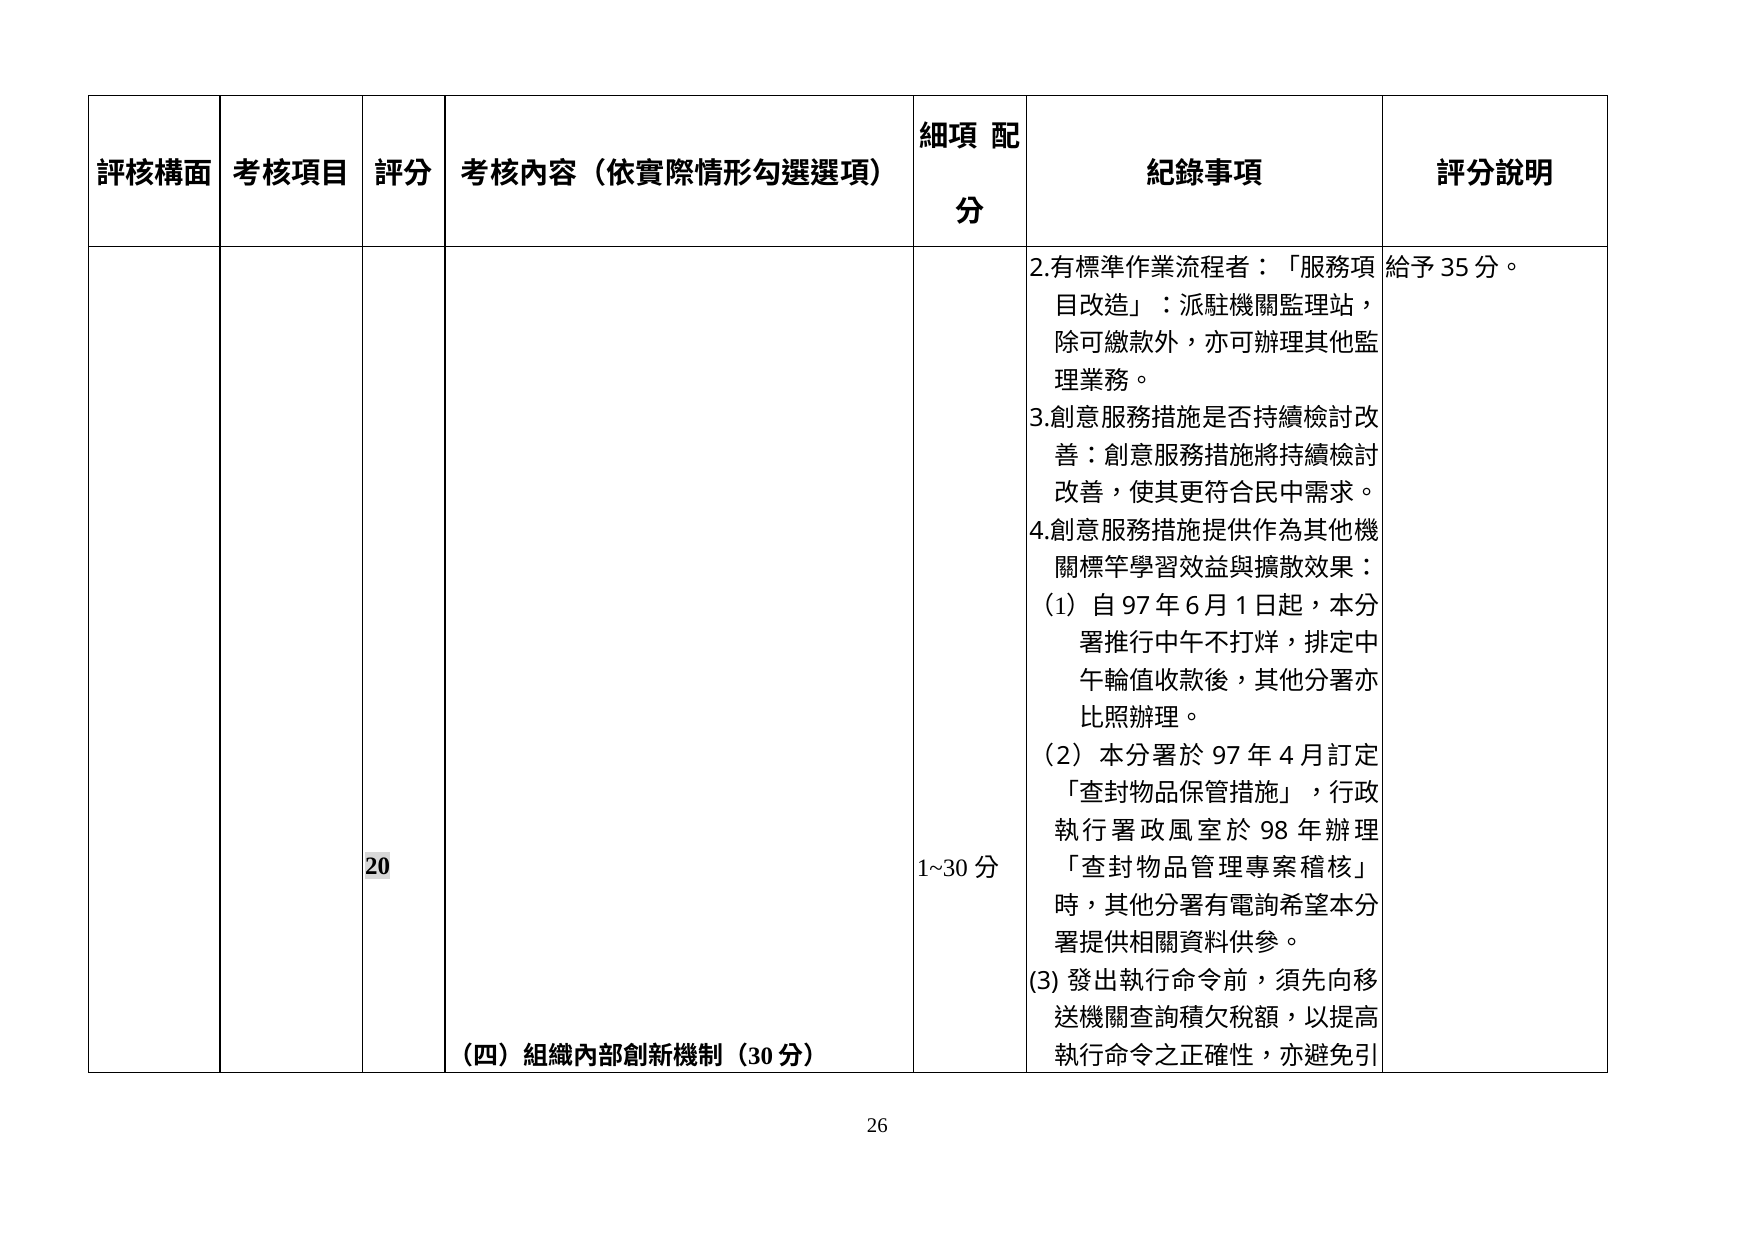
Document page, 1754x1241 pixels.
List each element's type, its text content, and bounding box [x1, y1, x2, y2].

table_header 評分 [363, 96, 444, 246]
table_cell 服務流程（280分） 得分：251分 二、 機關形象（170分） 得分：159分 三、 顧客關係（150分） 得分：114分 一、 資訊提供及檢索服務（100分） 得分：78分 二、 線上服務及電子參與（100分） 得分：56 提供創新（意）服務情形（200） 得分：175分 [221, 247, 362, 1072]
table_header 考核項目 [221, 96, 362, 246]
table_header 細項 配分 [914, 96, 1026, 246]
table_cell [89, 247, 219, 1072]
table_header 考核內容（依實際情形勾選選項） [446, 96, 913, 246]
table_header 紀錄事項 [1027, 96, 1382, 246]
table_cell 各項數據採計103年1至12月 扣除義務人至超商、銀行及郵局繳款，清償金額經由本分署代收，並代義務人解繳至各移送機關，共7億686萬3,623元，舉其要者如下： 1.103年1~12月總徵起金額：10億7,082萬8,771元 2.超商、銀行及郵局繳款34,239件，金額2億3,184萬4,833元 3.各移送機關派駐代理人、出納及各移送機關收款金額8億3,898萬3,938元，收款比率78.35%。 1.檢討簡化申辦流程： 繳交國稅及地方稅之稅額有利息累計之情事，因此，如無稅務機關派駐本分署時，將發生繳款金額之疑義及民眾無法立即取得稅務機關之收據，因此，要求稅務機關派駐本分署時，除可解決繳款金額之疑義外，亦可使民眾立即取得稅務機關之收據，省卻先由本分署開立收據予民眾，待稅務機關收到款項並確認金額無訛後，再開立稅務機關收據予民眾之繁雜程序。 2.績效：【附件2】之10 （1）「為民服務工作意見調查表」之「10.申辦案件的流程及速度」： A滿意（含非常滿意）：323位。 B.無效問卷：7位(未作答或勾選2個) C.滿意度：97.29% （2）依「為民服務工作意見調查表」之「申辦案件的流程及速度」之「所花費時間」：【附件2】之11 A.5分鐘以內：170件，占58.42%。 B.5至15分鐘以內：104件，占35.74%。 C.15分鐘以內：185件，占94.16%。 D.無效問卷：48位 1.民眾如需分期繳納案款時，原需具狀申請，但因具狀內容是許多民眾所不了解，因此，為求便民，現今只要在分署內網站下載或服務台索取「分期繳納申請書」，勾選無法一次完納全部金額之原因（條列式表格）後，即可完成分期繳納之申請。 2.本分署辦理拍賣時，將投標書及委任狀相結合，方便民眾委託他人投標時使用，無需再撰寫另一委任狀，不僅簡化申請流程，易符合節能減碳之趨勢。 3.義務人至分署繳款、採購案之廠商現場及電子領標、民眾申訴陳請皆無需檢付任何書證即可辦理。 4.辦理拍賣時，民眾只需帶身分證明文件。 5.採購案開標及簽約時，廠商負責人親自到場時，只需帶公司及負責人印章；若非負責人時，需加帶身分證明文件及委託書。 1.網站（http://www.tny.moj.gov.tw/） 繳款通知提供承辦單位及電話，且於服務場所及網站（頁）公布標準處理流程(執行案件處理作業流程圖)、承辦單位及電話。【附件3】(網站) 2.義務人至本分署後，志工等會主動告知申請人處理程序。(現場繳款流程圖) 1.義務人至本分署，承辦人、役男、委外人員、志工可提供現場案件查詢服務。 2.本分署網站（http://www.tny.moj.gov.tw/）及信封與業務宣導摺頁有提供電話、地址、網址及位置圖。 3.傳繳通知亦有承辦單位之電話及股別。【附件4】 1.網站民意信箱及廉政信箱，或以書面形式申辦案件者，每日皆有專人受理申辦，當收到申辦案件後，如有疑問時，會以電話（如留有電話號碼）聯繫詢問確認，如無疑問，立即會辦相關單位陳核分署長，處理完成後都以電話或E-mail告知辦理情形。 2.陳情案件回復後，以郵件或廣告回信寄發處理情形問卷調查並作後續分析。 「為民服務工作意見調查表」1.「洽公環境滿意度及環境整潔及綠化、美化情形」：回收339件【附件2】之1 1.滿意（含非常滿意）：330位。 2.無效問卷：2位(未作答或勾選2個) 3.滿意度：97.92% 1.機關提供「核心設施」（為民服務中心），亦備有「一般設施」供民眾使用，如有不足或損壞時，通知採購單位採購或請廠商維修。 2.「為民服務工作意見調查表」2.「本分署服務設備、引導標示是否清楚」： 回收339件【附件2】之2 A.滿意（含非常滿意）：317位。 B.無效問卷：5位(未作答或勾選2個) C.滿意度：94.91% 「為民服務工作意見調查表」7.「承辦人的服務態度」：【附件2】之7 1.滿意（含非常滿意）：330位。 2.無效問卷：5位(未作答或勾選2個) 3.滿意度：98.80% 1.上級行政執行署電話禮貌測試合計：24人【附件5】 測試等第優良：24人 2.本分署測試：36人，平均89.63分。 【附件6】 「月為民服務工作意見調查表」之9.「承辦人的問題回應正確率」：【附件2】之9 1.滿意（含非常滿意）：322位。 2.無效問卷：5位(未作答或勾選2個) 3.滿意度：96.41% 1.網站施政宣導：執行業務公告 獎勵檢舉滯欠大戶生活奢華問答、 常見問題、鑑定人估價作業規定、如「動產拍賣」、「不動產拍賣」、「便利商店代收案款」、「繼承新法 報你知」及「反毒參一咖」等資料皆置機關網站公告周知。【附件7】 2.服務場所文宣品宣導【附件8.9.10】 洽公資訊、機關簡介、不動產拍賣「便利商店代收案款」、政風宣導等。 3.施政宣導活動 (1)大廳公布欄及牆作政風宣導。 (2)櫃台放業務宣導文宣。 4.參與公益或社區活動施政宣導 愛心社或替代役公益或檔案運用活動，贈送機關宣導品環保筷。【附件13】 5.針對社會關心或具指標個案召開記者會或發佈新聞稿。 「為民服務工作意見調查表」11項：【附件2】、【附件15、16】 1.滿意度90%以上：9項(102年7項) 2.滿意度85%以上：2項(102年4項) 3.滿意度80%以下：0項(102年0項) 4.滿意度成長率：102年及103年同季相比較 (1)洽公環境滿意度及環境整潔及綠化、美化情形。 (2)本分署服務設備、引導標示是否清楚。 (3)電話禮貌。 (4)服務台服務。 (5)本分署機關網站提供資訊情形。 (6)行政執行事件有關規定獲知管道。 (7)承辦人的服務態度。 (8)申請案件時，承辦人員對規定解說是否詳細。 (9)承辦人的問題回應正確率。 (10)申辦案件的流程及速度。 (11)申辦案件所花費的時間。 5.申辦案件所花費的時間與上年度比較。 (1)102年平均花費時間：7.82分 (2)103年平均花費時間：6.43分 6.滿意度分析檢討：【附件17】 會各單位檢討改善。 1.辦理民眾陳請（申訴）件數： 總計：24件【附件18】 2.寄發處理情形問卷調查：24件 3.未寄發問卷：0件(重復陳情或其他) 4.問卷回收：0件 5.滿意度分析： (1)非常滿意：0件 (2)滿意：0件 (3)尚可：0件 (4)不滿意：0件 (5)非常不滿意：0件 (6)滿意度：0%(非常滿意+滿意) 1.訂定受理民眾陳情處理機制及標準作業程序，並公佈於網站。【附件19】 2.民眾意見（含新聞輿情）有專人以書面會辦相關單位及其主管後陳核 分署長，使其了解辦理情形。 3.不定期辦理講習。【附件20】 4.每月為民服務工作意見調查表完成後，立即作服務滿意度檢討分析，對於各項服務有「不滿意（含非常不滿意）」或「對本分署有其他意見」者，電詢原因並告知改善對策，如涉及執行人員執行態度欠佳時，將列入執行態度考核。 1-12月滿意度0%。【附件21】 1.依據「政府資訊公開法」第7條規定，應公開10類政府資訊： （1）本分署除無第7條第1項第7及9款之相關政府資訊及並非第10款之合議制機關外，其餘7類政府資訊（第7條第1項第1、2款連結至法務部「主管法規系統」）皆已100％公開於網站（頁）。【附件詳網站】 （2）本分署網站設有以「政府資訊公開」名稱之專區，非以「主動公開資訊」名稱之專區，但其意義及功能相同。 機關網站設有16類服務單元（機關簡介、機關導覽、為民服務、統計園地、廉政天地、檔案應用、行政執行法規、電子公佈欄、替代役役男專區、政府資訊公開、法務電子報、重大政策、就業資訊及電子公文附件區）及49項次單元。【附件詳網站】 1.本分署網站首頁設置「檢索」服務，使民眾迅速收尋瀏覽所需資訊。 2.建置資訊平台連結服務16處。 【附件詳網站】 有提供全文檢索。 並未提供功能說明、使用範例及資訊檢索建議功能。 並未提供進階功能檢索。 經Meta Data檢測結果通過比例為91%。 【附件22】 提供14則各類申(聲)請書表及設置「民意信箱」與「廉政信箱」等線上服務項目。【附件詳網站】 1.本分署網站自90年即設有「民意信箱」及「廉政信箱」。 2.100年10月4日建置完成「iTaiwan無線上網服務」，免費供民眾使用。 3.98年至103年皆有電子領標之線上服務項目。 於MyEGov無提供線上服務項目。 1.民眾洽公時，可從電子公佈欄（跑馬燈）知道本分署網址。 2.本分署宣導品（環保餐具）上印有機關網址。 3.平面媒體宣導均附網站網址： 1.健保案件之債證（98年6月1日起發執行憑證需加編號，避免重複以減少錯誤。）、送達證書、繳款書及收據。 2.差勤表單、領物單、現場查訪單。 3.案管系統於分案後翌日，自動回饋分案結果至移送機關承辦單位之電子信箱。 4.推動債證及執行命令電子化，減少紙張、郵資浪費。 本分署網站民意信箱及廉政信箱，每日皆有專人受理申辦，當收到申辦案件後，如有疑問時，會以電話（如留有電話號碼）聯繫詢問確認之，如無疑問時，立即會辦相關單位及陳核分署長知悉，處理完成後都會以E-mail告知辦理情形。 1.服務時間彈性調整： 自97年6月1日起，本分署推行中午不打烊，即排定中午輪值收款。自103年9月1日起，本分署推行早上8點至8點半輪值收款。 2.服務地點延伸： （1）自97年6月1日起，民眾若欠繳未滿2萬元之國稅、及地方稅而移送行政執行，可持本分署寄發印有條碼之傳繳通知書，於繳款期限內至統一、全家、萊爾富、OK四大便利商店全國門市繳款，並至99年1月1日起免收手續費。 （2）自99年7月1日起，民眾若欠繳未滿二萬元之汽車燃料使用費及其違規而移送行政執行，可持本分署寄發印有條碼通知書，於繳款期限內至統一、全家、萊爾富、OK四大便利商店全國門市及全國郵局繳款，免收手續費。 （3）自99年8月26日起，民眾若欠繳未滿2萬元之全民健康保險費而移送行政執行，可持本分署寄發印有條碼之傳繳通知書，於繳納期限內至統一、全家、萊爾富、OK四大便利商店全國門市繳款，免收手續費，亦可到郵局、台銀、土銀、合庫、一銀、華銀、彰銀、富邦、中信銀、兆豐、安泰、日盛、台灣中小企銀、高雄銀行等14家金融機構繳納，無金額限制亦免收手續費。 (4) 民眾若欠繳未滿2萬元之勞工保險費而移送行政執行，可持本分署寄發印有條碼之傳繳通知書，於繳納期限內至統一、全家、萊爾富、OK四大便利商店全國門市繳款，免收手續費，亦可到台銀、花旗、聯邦、三信、土銀、合庫、華泰、台中銀行、富邦、陽信、板信、兆豐、永豐、新光、京城、華南、高雄銀行、台灣企銀、一銀、彰銀、玉山、台新、萬泰、元大、郵局、上海商銀、國泰世華、中信銀、瑞興等29家金融機構繳納，無金額限制亦免收手續費。 (5) 民眾若欠繳未滿2萬元之交通違規罰鍰案件而移送行政執行，可持本分署寄發印有條碼之傳繳通知書，於繳納期限內至統一、全家、萊爾富、OK四大便利商店全國門市繳款，每筆僅收手續費6元。 （6）由移送機關每日支援車輛4部並派員配合現場執行，由義務人可在本分署執行人員現場執行時當場繳款。【附件詳案管系統】 3.服務項目改造： 本分署派駐機關監理站，除可繳款外，亦可查詢車輛欠稅情形。 4.服務方法創新： 現在民眾只要有讀卡機，即可在家中利用網路，透過自然人憑證認證機制，以個人身分証字號及執行案號，查詢其於全省各分署目前所有欠繳案件之進行及繳款情形，對於健保案件繳款部分，可再以超連結方式連結健保局的電子付費交易網頁進行繳款程序，提昇民眾繳款的便利性。 【附件23】 http://www.moj.gov.tw/login/login.htm 5.其他創新服務樣態： 本分署動產及不動產集中拍賣時間為每週四下午3：00(2：30於本分署二樓拍賣室開始投標)。 6.行政執行事件核准分期繳納執行金額實施要點99年2月9 日修正： 第一項：行政執行事件核准分期繳納之期數，得分二至六十期。 第二項：執行金額（含累計）在新臺幣（下同）一千萬元以上之行政執行事件，經核准分六十期繳納，仍無法完納者，得經核准繼續延長期數。 7. 自100年3月完成全國首件由地方稅務機關承受之案例；另外，積極協調國稅機關與地方稅務機關於同年11月完成全國首件兩機關共同承受之個案，以解決國稅機關無預見支應地方稅之窘境。今年（101年）在本分署協助研議下台南市政府於6月26日訂定「臺南市政府辦理欠稅案件承受不能拍定不動產作業要點」，從原先採個案簽准之方式，透過法令的訂定而使地方稅務機關之作業程序法制化，並於101年9月27日完成法制化後第一件承受之案例。執行案件常見義務人已無力清償，剩餘之不動產又因賣相不佳而乏人問津，本分署以創新之作法推動地方稅務機關承受之制度，使已無力清償之義務人得因承受制度而清償欠稅。 1.創意服務措施已成為機關標準服務：上述「服務時間彈性調整」：中午輪值收款、「服務地點延伸」：超商繳款與義務人現場繳款、「服務項目改造」：派駐機關監理站，除可繳款外，亦可辦理其他監理業務及「服務方法創新」：電子付費等4方面創意服務措施已成為機關標準服務。 2.有標準作業流程者：「服務項目改造」：派駐機關監理站，除可繳款外，亦可辦理其他監理業務。 3.創意服務措施是否持續檢討改善：創意服務措施將持續檢討改善，使其更符合民中需求。 4.創意服務措施提供作為其他機關標竿學習效益與擴散效果： （1）自97年6月1日起，本分署推行中午不打烊，排定中午輪值收款後，其他分署亦比照辦理。 （2）本分署於97年4月訂定「查封物品保管措施」，行政執行署政風室於98年辦理「查封物品管理專案稽核」時，其他分署有電詢希望本分署提供相關資料供參。 (3) 發出執行命令前，須先向移送機關查詢積欠稅額，以提高執行命令之正確性，亦避免引起民怨。 持續辦理 （1）自97年6月1日起，本分署推行中午不打烊，排定中午輪值收款後。自103年9月1日起，本分署推行早上8點至8點半輪值收款。 （2）本分署於97年4月訂定「查封物品保管措施」，行政執行署政風室於98年辦理「查封物品管理專案稽核」時，其他分署有電詢希望本分署提供相關資料供參。 (3) 發出執行命令前，須先向移送機關查詢積欠稅額，以提高執行命令之正確性，亦避免引起民怨。 [1027, 247, 1382, 1072]
table_header 評核構面 [89, 96, 219, 246]
table_cell （一）服務流程便捷性（180分） 1.單一窗口服務全功能程度（60分） 建置全功能化單一窗口，提供民眾多種與整合服務情形。 2.申辦案件流程簡化程度（60分） 檢討簡化申辦流程，提升便民服務之績效。 3.申辦案件書表減量程度（60分） 檢討申辦人檢附申辦書表情形，執行簡化措施，提升申辦便利性績效。 （二）服務流程透明度（100分） 1.案件處理流程查詢公開程度（60分） （1）提供案件承辦資訊種類（40分） ■提供承辦單位及電話，且於服務場所及機關網站（頁）公布標準處理流程，並主動告知申請人處理程序。 □提供承辦單位及電話，且於服務場所及機關網站（頁）公布標準處理流程。 □提供承辦單位及電話。 （2）提供案件查詢管道種類（20分） □提供現場、電話、網路及其他方式（如PDA等）。 █提供現場、電話及網路查詢。 □提供現場查詢。 2.案件處理流程主動回應程度（40分） □機關受理案件後提供申請人收件確認訊息；且處理案件超過標準作業時間主動告知申請人。 ■機關受理案件後提供申請人收件確認訊息。 服務場所便利性(50分) 1.洽公環境適切程度（25分） ■民眾對於機關整體洽公環境的滿意度達85％以上。 □民眾對於機關整體洽公環境的滿意度達75％以上。 □民眾對於機關整體洽公環境的滿意度達65％以上。 2.服務設施合宜程度（25分） ■除提供「核心設施」外，另備有「一般設施」供民眾使用，且有必要的使用說明與管理，確保設施品質。 □提供「核心設施」供民眾使用，且有必要的使用說明與管理，並定期檢查與充實，確保設施品質。 □提供「核心設施」供民眾使用，且有必要的使用說明與管理，確保設施品質。 (二)服務行為友善性與專業性（90分） 1.服務親和程度（40分） （1）洽公服務禮儀滿意度（20分） ■民眾對於洽公服務禮儀的滿意度達80％以上。 □民眾對於洽公服務禮儀的滿意度達75％以上。 □民眾對於洽公服務禮儀的滿意度達65％以上。 （2）電話禮貌測試績效（20分） □機關電話禮貌測試結果優良。 （測試分數90分以上） ■機關電話禮貌測試結果良好。 （測試分數80分以上） 機關電話禮貌測試結果普通。 （測試分數70分以上） 2.服務可勝任程度（50分） ■服務人員回應問題正確率達90％以上。 □服務人員回應問題正確率達85％以上。 □服務人員回應問題正確率達80％以上。 □服務人員回應問題正確率達75％以上。 □服務人員回應問題正確率達70％以上。 （三）服務行銷有效性（30分） 施政宣導有效程度（30分） ■施政宣導資料置機關網站公告周知。 ■為民服務場所提供相關文宣品宣傳。 ■辦理施政宣導活動。 ■透過平面或電子媒體進行宣導。 ■藉由參與公益或社區活動進行施政宣導。 （一）民眾滿意度（80分） 機關服務滿意度（80分） ■定期辦理服務滿意度調查，且服務滿意度達80﹪以上。 ■定期辦理服務滿意度趨勢分析,自我檢討提出改善服務措施，且有執行績效。 ■服務滿意度成長率 （二）民眾意見處理有效性（70分） 民眾意見回應與改善程度（70分） 辦理民眾意見處理滿意度調查，滿意度達60%以上。 設有民眾意見（含新聞輿情）處理機制及標準作業程序，且定期進行演練及檢討，並提供協談諮商服務。 提供民眾意見處理滿意度成長率數據。 （一）資訊公開適切性與內容有效性（50分） 公開法令、政策及服務資訊程度及內容正確程度（50分） （1）依據「政府資訊公開法」第7條主動公開相關資訊於網站（頁）比例（20分） ■應公開且已公開資訊比例達100％以上，並於網站（頁）設置「主動公開資訊」專區。 □應公開且已公開資訊比例達90％以上，並於網站（頁）設置「主動公開資訊」專區。 （2）服務措施及出版品資訊周知度（10分） ■公開服務措施、FAQ、機關活動、文宣品、出版品，另其他重要資訊1種以上。 □公開服務措施、FAQ、機關活動、文宣品、出版品。 □公開服務措施、FAQ、機關活動、文宣品。 （3）資訊內容正確程度（20分） ■網站（頁）資訊內容及連結抽測正確件數達14件以上。 □網站（頁）資訊內容及連結抽測正確件數達13件以上。 □網站（頁）資訊內容及連結抽測正確件數達12件以上。 （二）資訊檢索完整性與便捷性（50分） ■提供全文檢索。 □提供檢索功能說明及使用範例及資訊檢索建議。 □提供進階功能檢索。 ■提供分類檢索，且符合詮釋資料及分類檢索規範。 （一）線上服務量能擴展性（50分） 1.線上服務提供及使用情形（50分） （1）線上服務量能（30分） ■提供線上服務項目。 ■提供線上服務項目成長數據，並持續成長。 於MyEGov提供線上服務項目。 （2）線上服務推廣績效（10分） ■透過推廣行銷活動提升民眾對於線上服務的認知與回應情形。 （3）電子表單簡化績效（10分） ■提出電子表單簡化建議或執行表單簡化工作，並進行電子表單管理。 提出電子表單簡化建議或執行表單簡化工作。 （二）電子參與多樣性（50分） 1.電子參與多元程度（50分） □除民眾意見反映及討論區外，另提供電子參與方式2種以上，且有互動機制及實際回應。 □除民眾意見反映及討論區外，另提供電子參與方式1種，且有互動機制及實際回應。 ■提供民眾意見反映及討論區，且有互動機制及實際回應。 有價值的創意服務（130分） ■服務時間彈性調整：如採取假日門 市、中午不打烊、夜間服務等作法。 ■服務地點延伸：如突破現場、臨櫃辦 理之限制，採取異地申辦即取件，電 話、傳真辦理及取件等作法。 ■服務項目改造：如服務項目總體檢， 檢討非必要之服務並予以終結；或新 增（創）服務項目，如策略聯盟、開 發客製化服務等。 ■服務方法創新：如利用資訊科技推動 網路繳、付款服務；提供主動服務 等。 ■其他創新服務樣態。 （二）創新服務標竿學習效益（40分） ■創意服務措施是否成為機關標準服務並有標準作業流程。 ■創意服務措施是否持續檢討改善。 ■創意服務措施提供作為其他機關標竿學習效益與擴散效果。 （四）組織內部創新機制（30分） 組織能否產生源源不絶的創新服務之關鍵所在是組織內部創新機制及運作。 ■機關應詳細說明內部創新提案機制之建立及運作情形，並確保該機制可常態性持續運轉。 [446, 247, 913, 1072]
table_cell 1~30 分 [914, 247, 1026, 1072]
table_header 評分說明 [1383, 96, 1607, 246]
table_cell 20 [363, 247, 444, 1072]
table_cell 人員服務收款比率極高。 給予57分。 機關申辦案件流 程原即較為簡化。 給予58分 【為民服務意見調查表滿意度分析表】 無效問卷： 未作答或勾選2個 回收：339件 滿意/(總數-無效)*100% 上季滿意度96.89% .無效問卷： 未作答或勾選2個 上季93.91% 因有檢討申辦人檢附申辦書表簡化措施、機關所辦之業務，民眾只需攜帶簡易之身分證明文件、印章或委託書，因此，民眾洽公是非常方便。 給予56分。 已於本分署網站及傳繳通知提供承辦單位及電話、服務場所及機關網站（頁）公布標準處理流程及義務人至分署後，志工等會主動告知申請人處理程序。 給予36分。 已提供現場、電話及網路查詢。 給予15分。 皆有專人每日受理申辦，如有疑問時，會以電話聯繫詢問確認之，當完成後，亦都會以電話、書面或E-mail告知辦理情形。 給予28分。 滿意度達85％以上。 給予24分。 上季98.25% 因有提供「核心設施」及「一般設施」供民眾使用，且有不足或損壞時，通知採購單位採購或請廠商維修。 哺乳室每日清潔，每月檢查。 機關東側騎樓裝設無障礙空間坡道。 給予24分。 上季滿意度：95.59% 因民眾對於機關整體服務禮儀的滿意度達80％以上。 上季滿意度：99.12% 給予19分。 測試結果平均高於80分。 給予15分。 上季平均89.52分 因民眾對於承辦人的問題回應率的滿意度達85％以上。 給予48分。 上季滿意度：96.89% 1.施政宣導資料置機關網站周知 2.為民服務場所提供文宣品宣傳 3.辦施政宣導活動 4.透過平面或電子媒體進行宣導 5.藉由參與公益或社區活動進行施政宣導皆有辦理。 給予29分。 因民眾對於11項服務的滿意度達80％以上。 給予45分。 成長率： (1)+2.11% (2)+2.72% (3)+4.28% (4)+0.18% (5)-0.17% (6)+1.64% (7)+0.63% (8)+0.68% (9)+0.64% (10)+1.86% (11)+4.47% 申辦時間比較： A.減少：1.39分鐘 B. 減少幅度17.77% 辦理民眾意見處理滿意度調查 無民眾不滿意。 給予40分。 上季滿意度：0% 本分署已訂定受理民眾陳情處理機制及標準作業程序、對於民眾意見（含新聞輿情）有專人以書面會辦相關單位及其主管後陳核分署長，使其了解辦理情形、不定期辦理講習及每月辦理為民服務工作意見調查表分析檢討。 給予8分。 人民陳情案件問卷調查滿意度統計表 無民眾不滿意。 給予8分 本分署除無第7條第1項第7及9款之相關政府資訊及並非第10款之合議制機關外，其於7類政府資訊皆已100％公開於網站（頁）。 2.雖無以「主動公開資訊」名稱之專區，但設有以「政府資訊公開」名稱之專區，且其意義及功能相同。 給予17分。 機關網站已設有16類服務單元及49 項次單元，對於機關公開服務措施、FAQ、機關活動、文宣品等資訊周知度應很高。 給予8分。 網站（頁）資訊連結正確件數達16件。給予18分。 有提供全文檢索 給予25分。 並未提供功能說明、使用範例、資訊檢索建議功能： 不給予分數。 未提供進階功能檢索：不給予分數。 經Meta Data檢測結果通過比例為91%。 給予10分。 提供線上服務項目計14項。 給予17分。 線上服務項目持續成長。 給予3分 。 於MyEGov無提供線上服務項目。 不給予分數。 電子公佈欄（跑馬燈）及宣導品（環保餐具）上已有機關網址。 給予8分。 已有健保案件之債證、送達證書、繳款書與收據、差勤表單、領物單、現場查訪表單及自動回饋分案結果電子檔等電子表單，並進行電子表單管理。以電子化進行財產查報。 給予8分。 對於民眾意見，設有專人受理申辦及回應，但未設討論區。 給予20分。 於「服務時間彈性調整」、「服務地點延伸」、「服務項目改造」、「服務方法創新」及「其他創新服務樣態」等5方面皆有辦理。 給予120分。 法務部便民服務線上申辦系統 放寬分期規定 1.創意服務措施已成為機關標準服務，部分措施並有標準作業流程。 2.有持續檢討改善創意服務措施，使其更符合民眾需求。 3.有創意服務措施提供作為其他機關標竿學習效益與擴散效果。 給予35分。 有持續檢討改善創意服務措施，使其更符合民眾需求。 給予20分。 [1383, 247, 1607, 1072]
